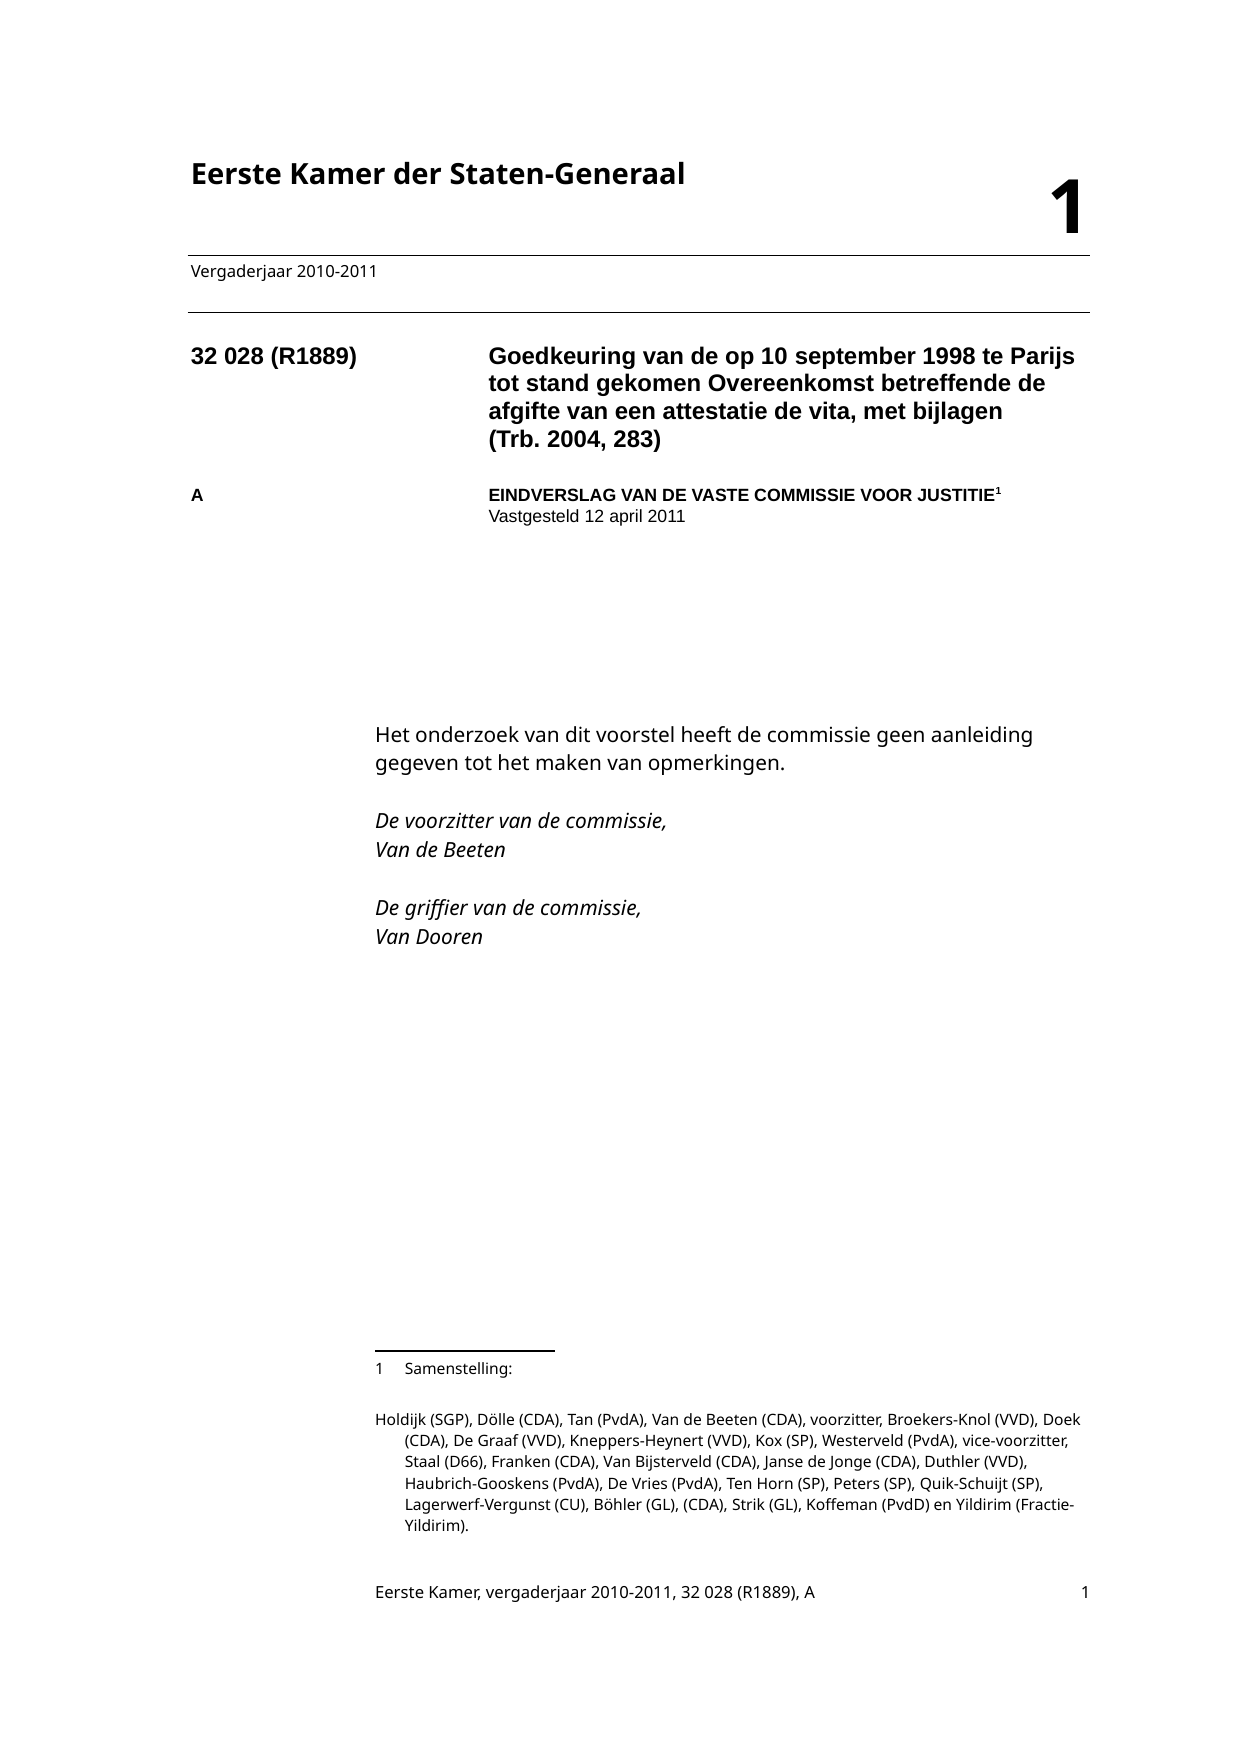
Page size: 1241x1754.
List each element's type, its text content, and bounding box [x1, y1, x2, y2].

table_cell EINDVERSLAG VAN DE VASTE COMMISSIE VOOR JUSTITIE Vastgesteld 12 april 2011 [485, 482, 1090, 601]
text Van Dooren [375, 922, 1090, 950]
table_cell A [188, 482, 485, 601]
text De griffier van de commissie, [375, 893, 1090, 922]
table_header Eerste Kamer der Staten-Generaal [188, 150, 909, 255]
text Het onderzoek van dit voorstel heeft de commissie geen aanleiding gegeven tot het maken van opmerkingen. [375, 720, 1090, 777]
table_cell Vergaderjaar 2010-2011 [188, 256, 485, 312]
table_cell [485, 256, 1090, 312]
table_header 1 [910, 150, 1090, 255]
text Van de Beeten [375, 835, 1090, 863]
table_cell 32 028 (R1889) [188, 339, 485, 482]
table_cell Goedkeuring van de op 10 september 1998 te Parijs tot stand gekomen Overeenkomst betreffende de afgifte van een attestatie de vita, met bijlagen (Trb. 2004, 283) [485, 339, 1090, 482]
table_cell [188, 313, 485, 339]
table_cell [485, 313, 1090, 339]
text De voorzitter van de commissie, [375, 807, 1090, 835]
